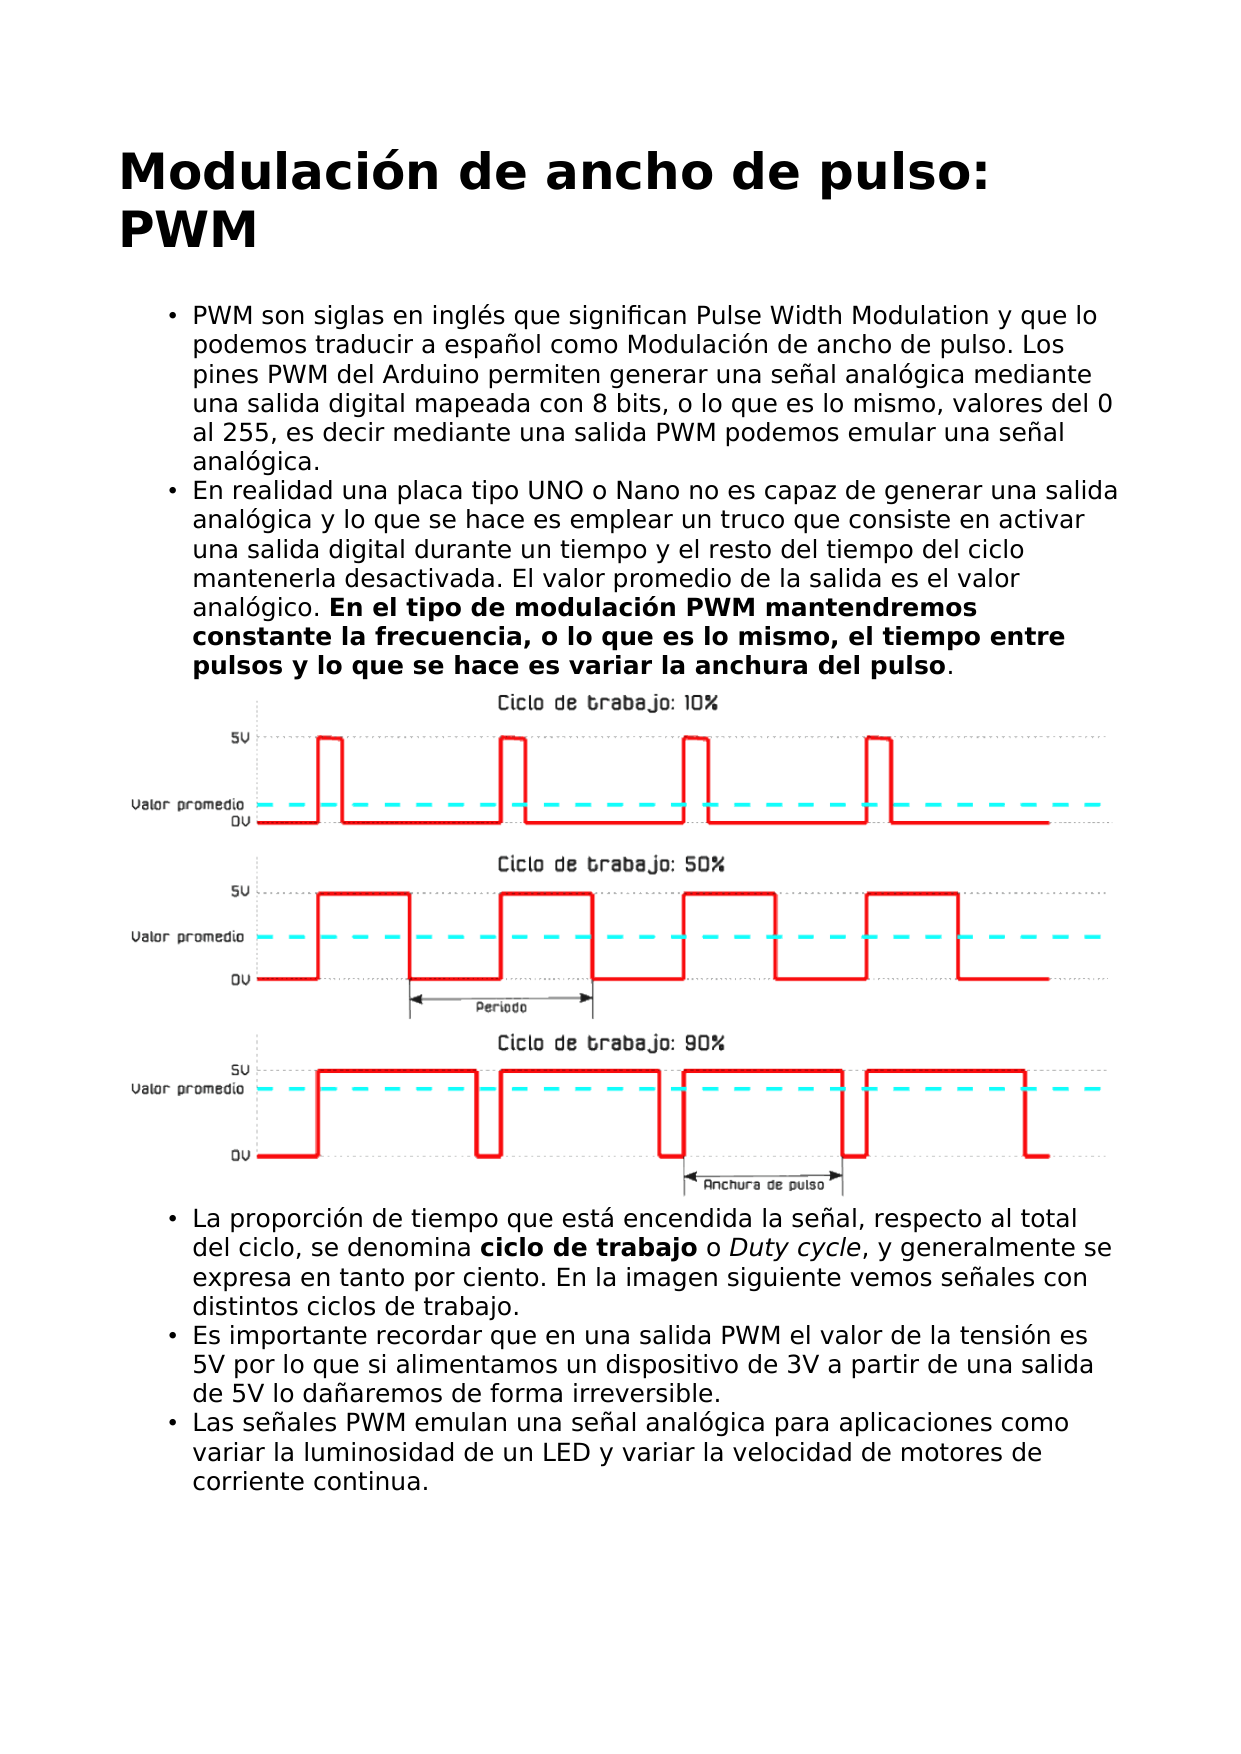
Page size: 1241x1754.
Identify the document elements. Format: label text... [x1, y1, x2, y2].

subtitle Modulación de ancho de pulso: PWM [118, 143, 1122, 259]
list La proporción de tiempo que está encendida la señal, respecto al total del ciclo, se denomina ciclo de trabajo o Duty cycle, y generalmente se expresa en tanto por ciento. En la imagen siguiente vemos señales con distintos ciclos de trabajo. [177, 1205, 1122, 1321]
list Las señales PWM emulan una señal analógica para aplicaciones como variar la luminosidad de un LED y variar la velocidad de motores de corriente continua. [177, 1408, 1122, 1496]
list En realidad una placa tipo UNO o Nano no es capaz de generar una salida analógica y lo que se hace es emplear un truco que consiste en activar una salida digital durante un tiempo y el resto del tiempo del ciclo mantenerla desactivada. El valor promedio de la salida es el valor analógico. En el tipo de modulación PWM mantendremos constante la frecuencia, o lo que es lo mismo, el tiempo entre pulsos y lo que se hace es variar la anchura del pulso. [177, 477, 1122, 680]
picture [118, 680, 1123, 1205]
list Es importante recordar que en una salida PWM el valor de la tensión es 5V por lo que si alimentamos un dispositivo de 3V a partir de una salida de 5V lo dañaremos de forma irreversible. [177, 1321, 1122, 1408]
list PWM son siglas en inglés que significan Pulse Width Modulation y que lo podemos traducir a español como Modulación de ancho de pulso. Los pines PWM del Arduino permiten generar una señal analógica mediante una salida digital mapeada con 8 bits, o lo que es lo mismo, valores del 0 al 255, es decir mediante una salida PWM podemos emular una señal analógica. [177, 302, 1122, 477]
